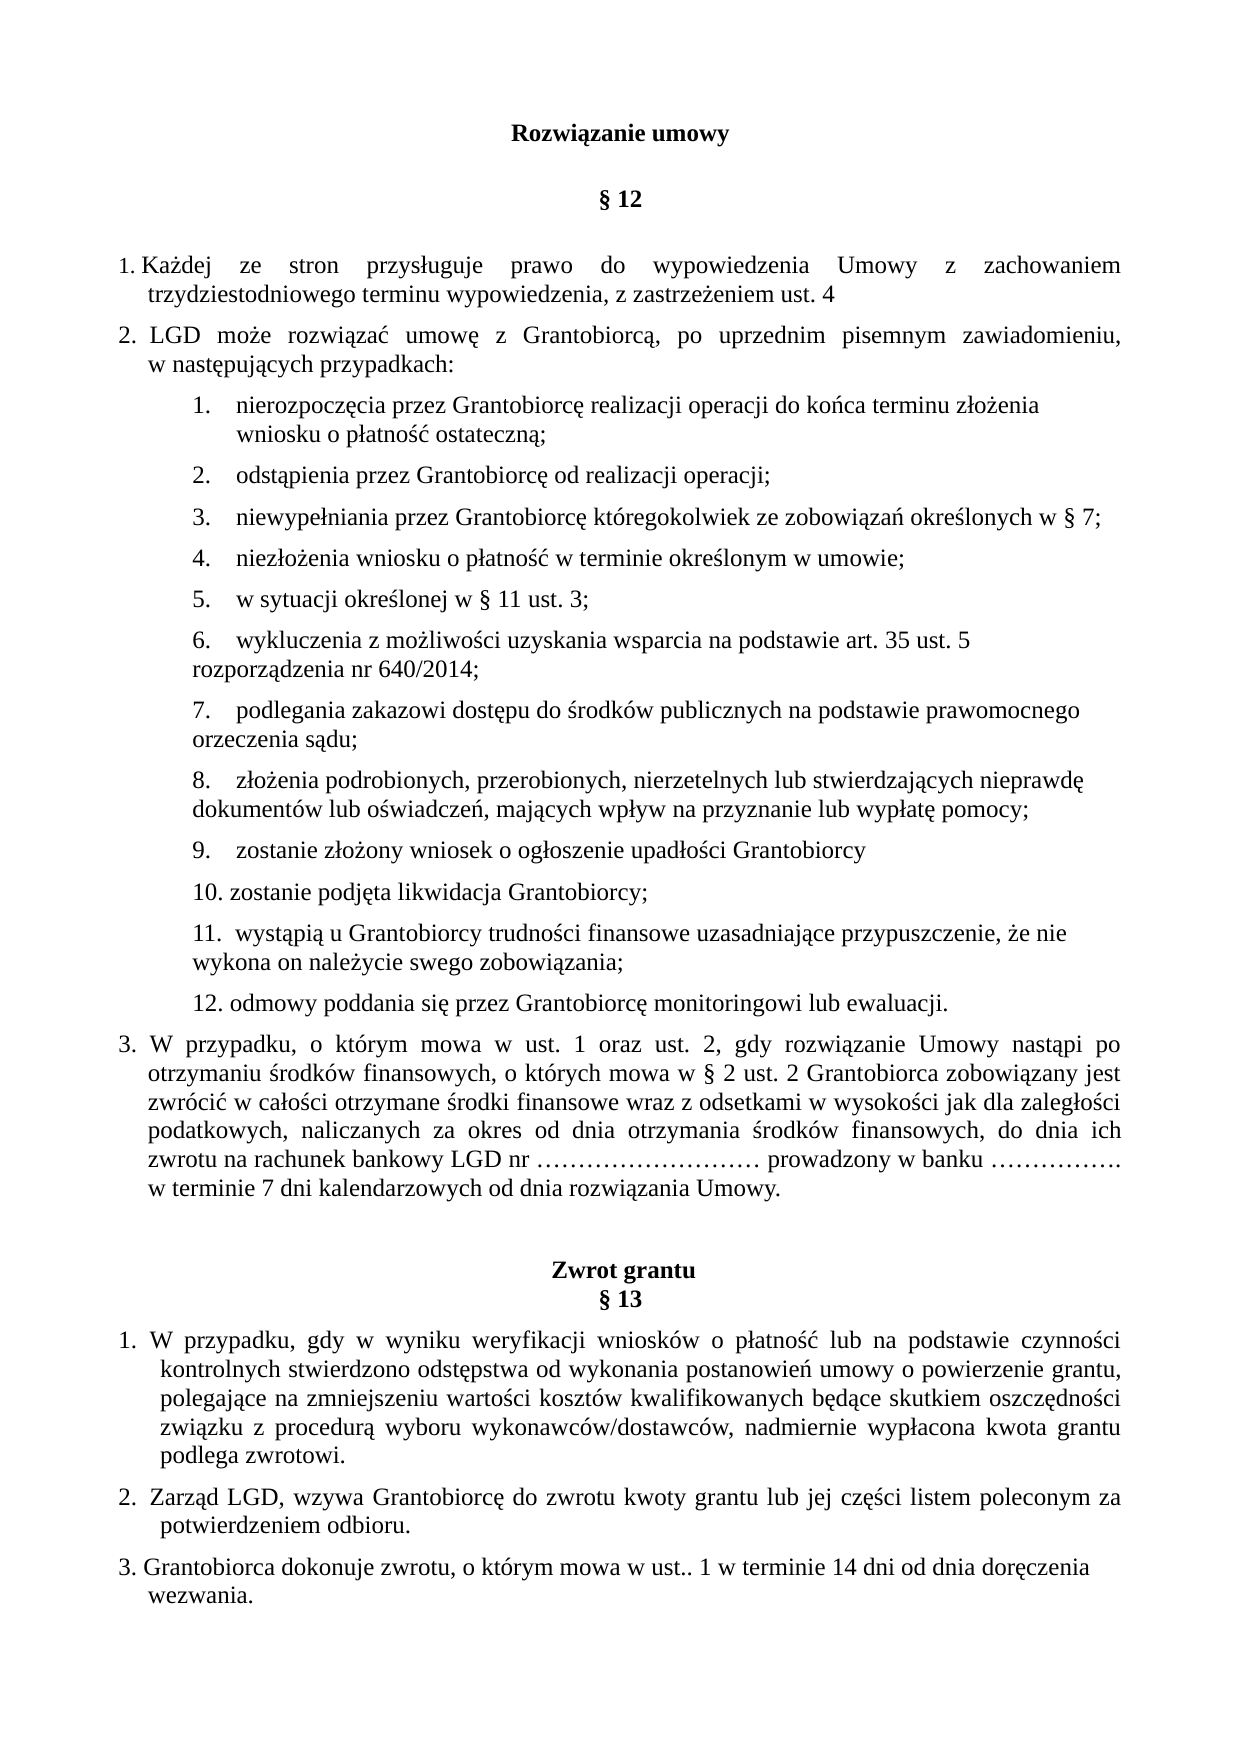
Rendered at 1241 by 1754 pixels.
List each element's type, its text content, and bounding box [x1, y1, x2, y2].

text § 13 [118, 1284, 1122, 1313]
text 3. W przypadku, o którym mowa w ust. 1 oraz ust. 2, gdy rozwiązanie Umowy nastąpi po otrzymaniu środków finansowych, o których mowa w § 2 ust. 2 Grantobiorca zobowiązany jest zwrócić w całości otrzymane środki finansowe wraz z odsetkami w wysokości jak dla zaległości podatkowych, naliczanych za okres od dnia otrzymania środków finansowych, do dnia ich zwrotu na rachunek bankowy LGD nr ……………………… prowadzony w banku ……………. w terminie 7 dni kalendarzowych od dnia rozwiązania Umowy. [118, 1029, 1122, 1202]
subtitle 1. Każdej ze stron przysługuje prawo do wypowiedzenia Umowy z zachowaniem trzydziestodniowego terminu wypowiedzenia, z zastrzeżeniem ust. 4 [118, 251, 1122, 308]
text 1. W przypadku, gdy w wyniku weryfikacji wniosków o płatność lub na podstawie czynności kontrolnych stwierdzono odstępstwa od wykonania postanowień umowy o powierzenie grantu, polegające na zmniejszeniu wartości kosztów kwalifikowanych będące skutkiem oszczędności związku z procedurą wyboru wykonawców/dostawców, nadmiernie wypłacona kwota grantu podlega zwrotowi. [118, 1326, 1122, 1469]
text 6. wykluczenia z możliwości uzyskania wsparcia na podstawie art. 35 ust. 5 rozporządzenia nr 640/2014; [118, 626, 1122, 683]
subtitle § 12 [118, 184, 1122, 213]
text 5. w sytuacji określonej w § 11 ust. 3; [118, 584, 1122, 613]
text 1. nierozpoczęcia przez Grantobiorcę realizacji operacji do końca terminu złożenia wniosku o płatność ostateczną; [192, 391, 1122, 448]
text 7. podlegania zakazowi dostępu do środków publicznych na podstawie prawomocnego orzeczenia sądu; [118, 696, 1122, 753]
text 12. odmowy poddania się przez Grantobiorcę monitoringowi lub ewaluacji. [118, 988, 1122, 1017]
text 2. LGD może rozwiązać umowę z Grantobiorcą, po uprzednim pisemnym zawiadomieniu, w następujących przypadkach: [118, 321, 1122, 378]
text 2. Zarząd LGD, wzywa Grantobiorcę do zwrotu kwoty grantu lub jej części listem poleconym za potwierdzeniem odbioru. [118, 1482, 1122, 1539]
text 10. zostanie podjęta likwidacja Grantobiorcy; [118, 877, 1122, 906]
text 3. niewypełniania przez Grantobiorcę któregokolwiek ze zobowiązań określonych w § 7; [118, 502, 1122, 531]
text Zwrot grantu [118, 1256, 1122, 1284]
text 8. złożenia podrobionych, przerobionych, nierzetelnych lub stwierdzających nieprawdę dokumentów lub oświadczeń, mających wpływ na przyznanie lub wypłatę pomocy; [118, 766, 1122, 823]
text 3. Grantobiorca dokonuje zwrotu, o którym mowa w ust.. 1 w terminie 14 dni od dnia doręczenia wezwania. [118, 1552, 1122, 1609]
text 9. zostanie złożony wniosek o ogłoszenie upadłości Grantobiorcy [118, 836, 1122, 864]
subtitle Rozwiązanie umowy [118, 118, 1122, 147]
text 2. odstąpienia przez Grantobiorcę od realizacji operacji; [118, 461, 1122, 489]
text 4. niezłożenia wniosku o płatność w terminie określonym w umowie; [118, 543, 1122, 572]
text 11. wystąpią u Grantobiorcy trudności finansowe uzasadniające przypuszczenie, że nie wykona on należycie swego zobowiązania; [118, 918, 1122, 976]
